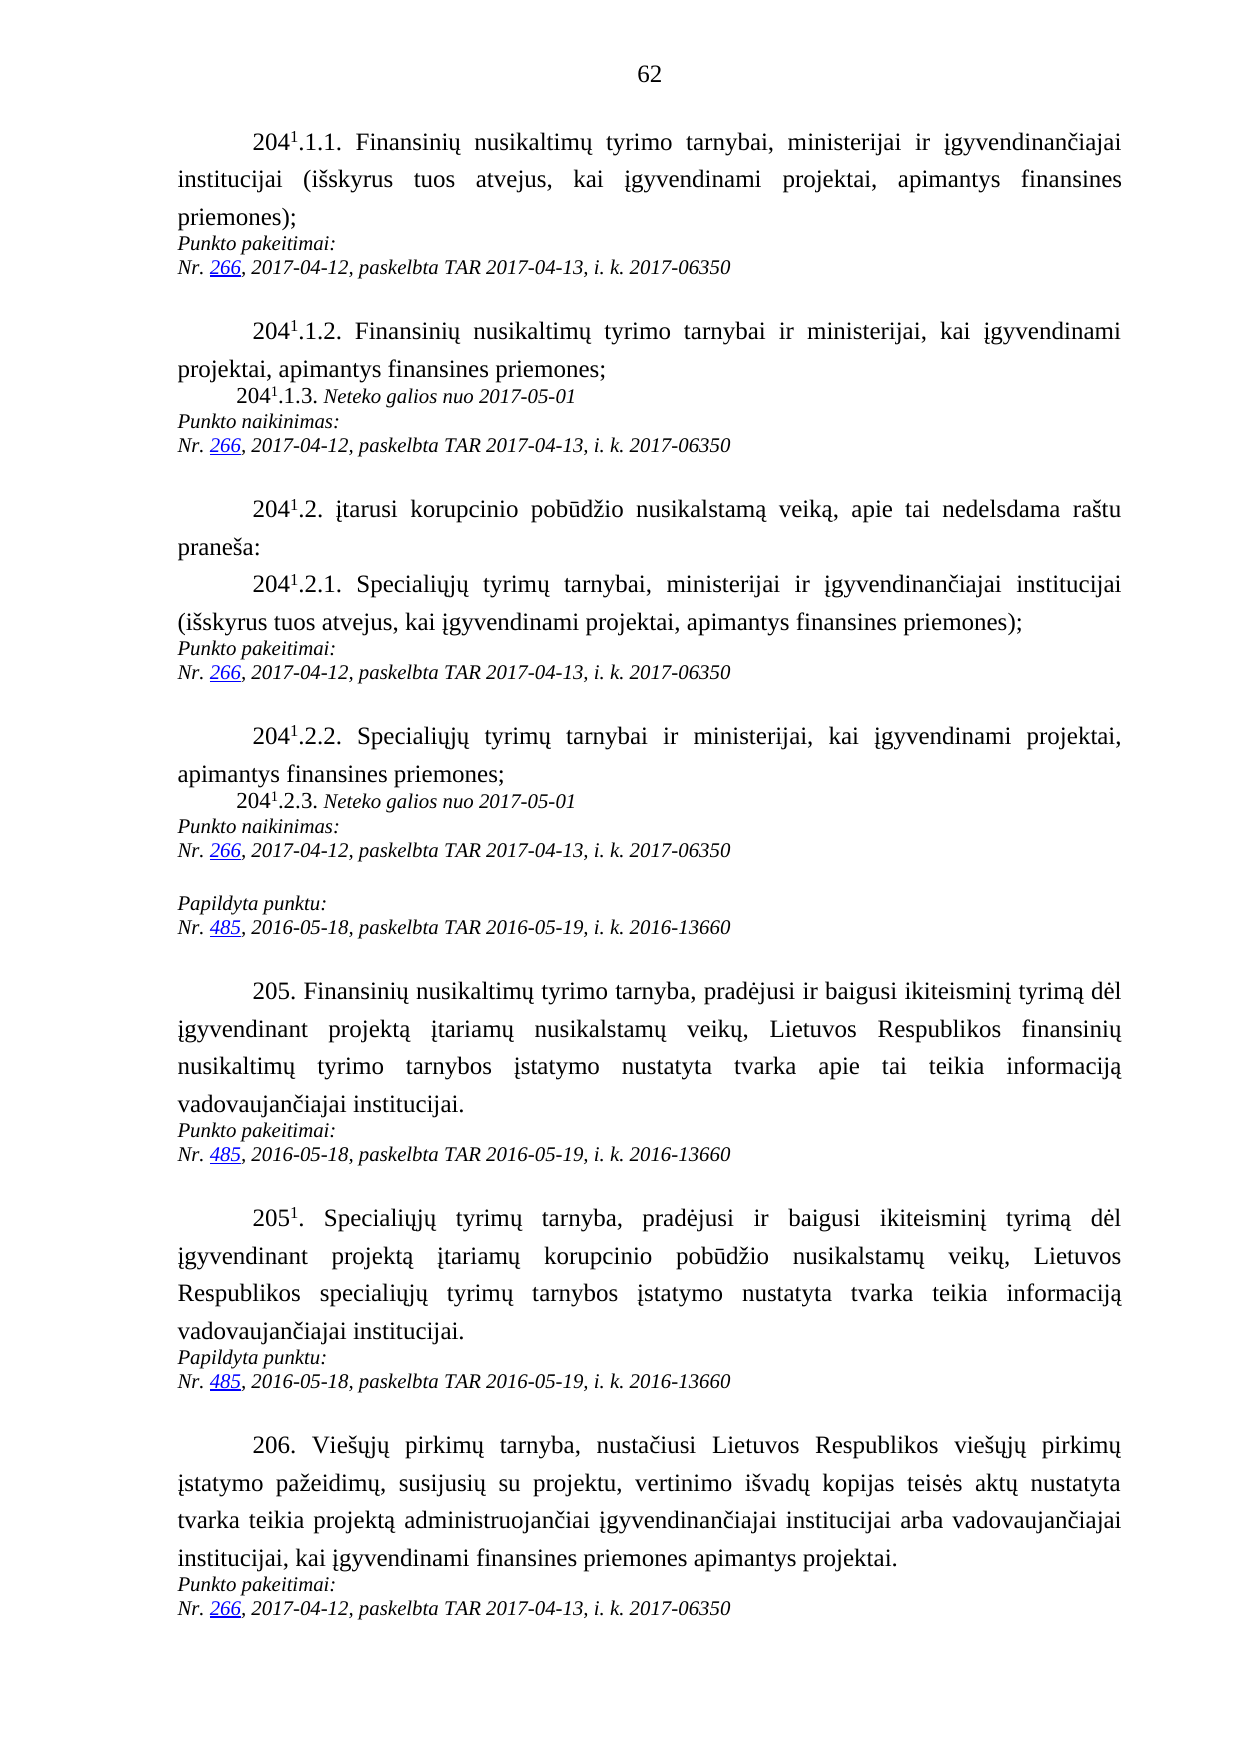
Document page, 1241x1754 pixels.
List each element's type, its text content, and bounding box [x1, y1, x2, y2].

text Nr. 485, 2016-05-18, paskelbta TAR 2016-05-19, i. k. 2016-13660 [177, 1369, 1122, 1393]
text 205. Finansinių nusikaltimų tyrimo tarnyba, pradėjusi ir baigusi ikiteisminį tyrimą dėl įgyvendinant projektą įtariamų nusikalstamų veikų, Lietuvos Respublikos finansinių nusikaltimų tyrimo tarnybos įstatymo nustatyta tvarka apie tai teikia informaciją vadovaujančiajai institucijai. [177, 968, 1122, 1118]
text Nr. 485, 2016-05-18, paskelbta TAR 2016-05-19, i. k. 2016-13660 [177, 915, 1122, 939]
text Punkto naikinimas: [177, 409, 1122, 433]
text Papildyta punktu: [177, 1344, 1122, 1369]
text Punkto pakeitimai: [177, 231, 1122, 255]
text Punkto pakeitimai: [177, 1118, 1122, 1142]
text 2041.2.3. Neteko galios nuo 2017-05-01 [177, 788, 1122, 814]
text 2041.1.3. Neteko galios nuo 2017-05-01 [177, 382, 1122, 409]
text 2041.1.1. Finansinių nusikaltimų tyrimo tarnybai, ministerijai ir įgyvendinančiajai institucijai (išskyrus tuos atvejus, kai įgyvendinami projektai, apimantys finansines priemones); [177, 118, 1122, 231]
text 2041.2.1. Specialiųjų tyrimų tarnybai, ministerijai ir įgyvendinančiajai institucijai (išskyrus tuos atvejus, kai įgyvendinami projektai, apimantys finansines priemones); [177, 561, 1122, 636]
text Punkto pakeitimai: [177, 1571, 1122, 1596]
text Punkto pakeitimai: [177, 636, 1122, 660]
text Papildyta punktu: [177, 891, 1122, 915]
text Nr. 266, 2017-04-12, paskelbta TAR 2017-04-13, i. k. 2017-06350 [177, 838, 1122, 862]
text 2041.2. įtarusi korupcinio pobūdžio nusikalstamą veiką, apie tai nedelsdama raštu praneša: [177, 486, 1122, 561]
text 206. Viešųjų pirkimų tarnyba, nustačiusi Lietuvos Respublikos viešųjų pirkimų įstatymo pažeidimų, susijusių su projektu, vertinimo išvadų kopijas teisės aktų nustatyta tvarka teikia projektą administruojančiai įgyvendinančiajai institucijai arba vadovaujančiajai institucijai, kai įgyvendinami finansines priemones apimantys projektai. [177, 1421, 1122, 1571]
text Nr. 485, 2016-05-18, paskelbta TAR 2016-05-19, i. k. 2016-13660 [177, 1142, 1122, 1166]
text 2041.2.2. Specialiųjų tyrimų tarnybai ir ministerijai, kai įgyvendinami projektai, apimantys finansines priemones; [177, 713, 1122, 788]
text Nr. 266, 2017-04-12, paskelbta TAR 2017-04-13, i. k. 2017-06350 [177, 433, 1122, 457]
text Nr. 266, 2017-04-12, paskelbta TAR 2017-04-13, i. k. 2017-06350 [177, 660, 1122, 684]
text Nr. 266, 2017-04-12, paskelbta TAR 2017-04-13, i. k. 2017-06350 [177, 1596, 1122, 1619]
text Nr. 266, 2017-04-12, paskelbta TAR 2017-04-13, i. k. 2017-06350 [177, 255, 1122, 279]
text 2041.1.2. Finansinių nusikaltimų tyrimo tarnybai ir ministerijai, kai įgyvendinami projektai, apimantys finansines priemones; [177, 307, 1122, 382]
text 2051. Specialiųjų tyrimų tarnyba, pradėjusi ir baigusi ikiteisminį tyrimą dėl įgyvendinant projektą įtariamų korupcinio pobūdžio nusikalstamų veikų, Lietuvos Respublikos specialiųjų tyrimų tarnybos įstatymo nustatyta tvarka teikia informaciją vadovaujančiajai institucijai. [177, 1194, 1122, 1344]
text Punkto naikinimas: [177, 814, 1122, 838]
